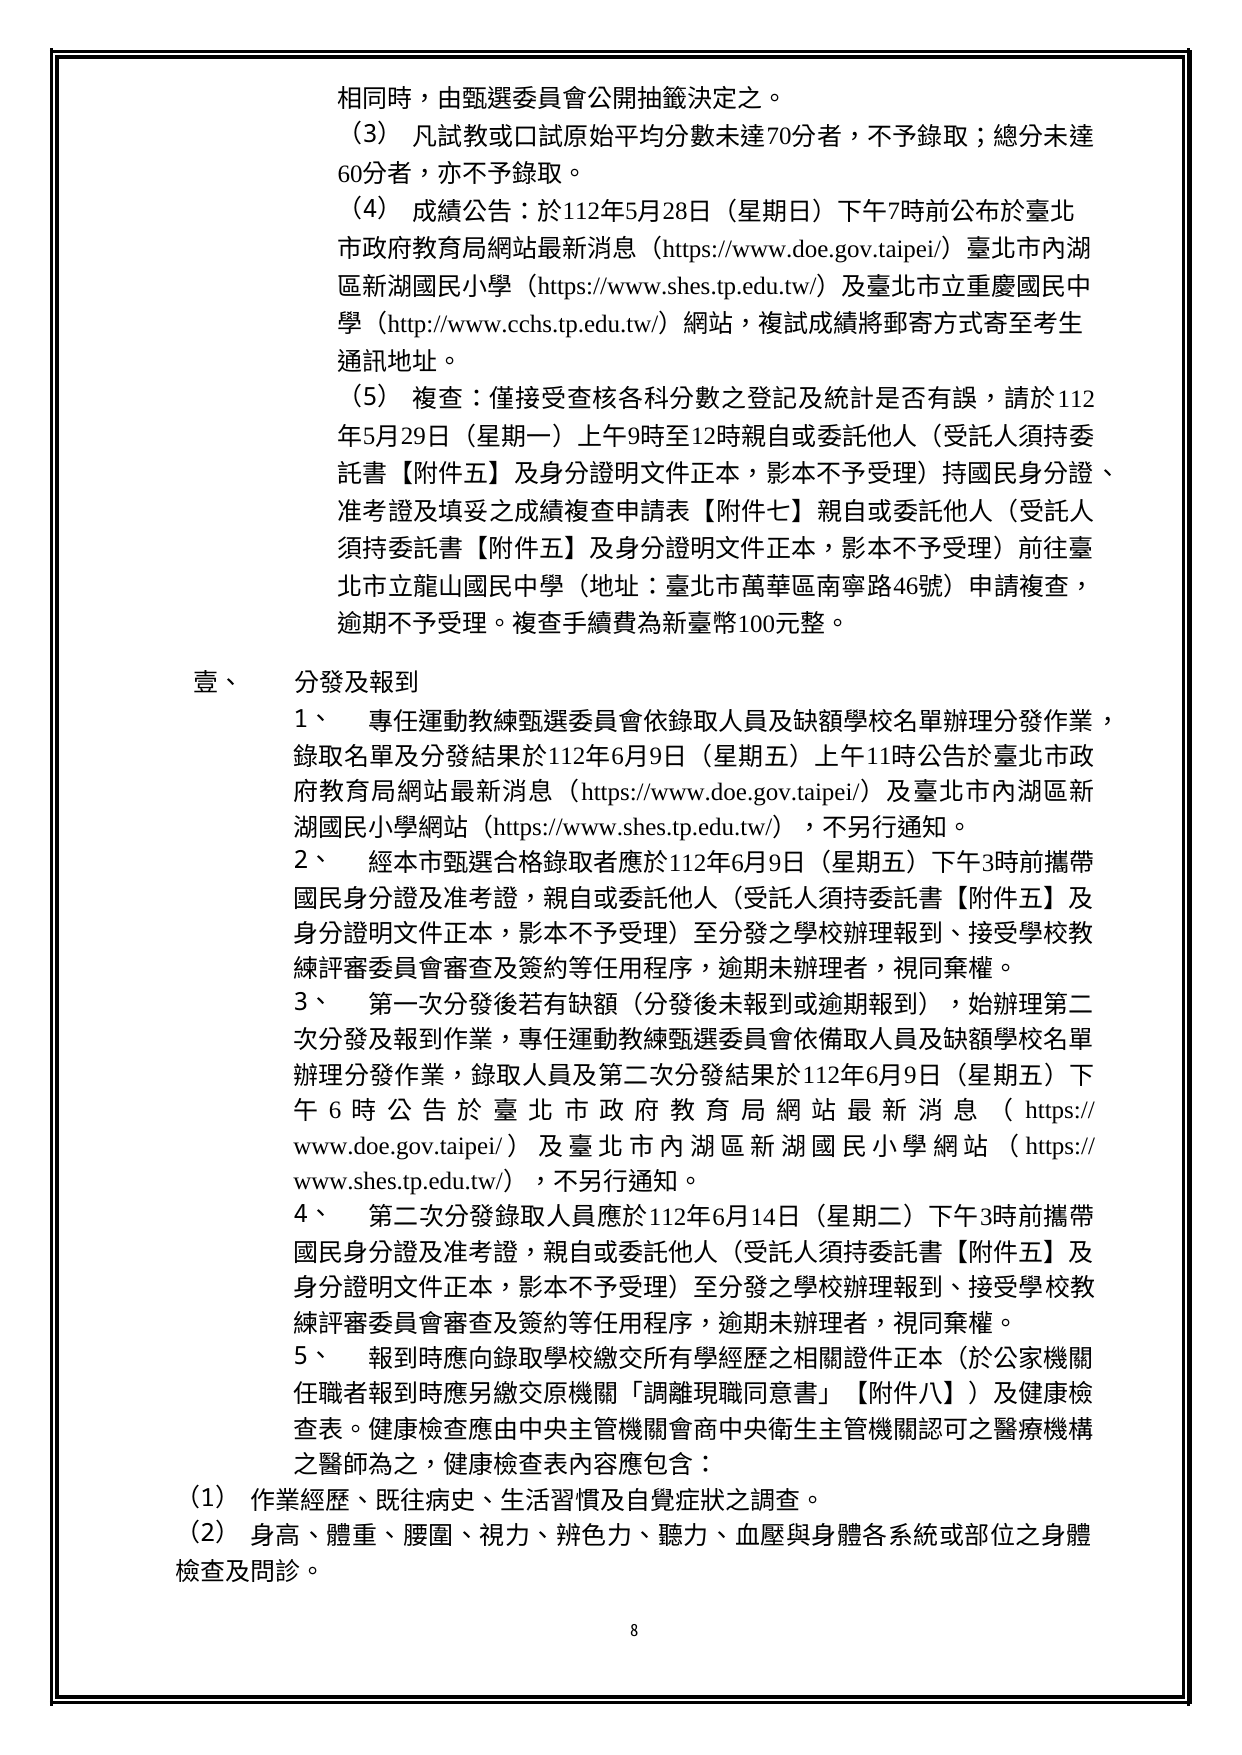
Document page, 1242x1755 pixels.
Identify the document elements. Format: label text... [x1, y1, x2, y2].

list 身高、體重、腰圍、視力、辨色力、聽力、血壓與身體各系統或部位之身體檢查及問診。 [175, 1513, 1095, 1584]
list 第一次分發後若有缺額（分發後未報到或逾期報到），始辦理第二次分發及報到作業，專任運動教練甄選委員會依備取人員及缺額學校名單辦理分發作業，錄取人員及第二次分發結果於112年6月9日（星期五）下午6時公告於臺北市政府教育局網站最新消息（https://www.doe.gov.taipei/）及臺北市內湖區新湖國民小學網站（https://www.shes.tp.edu.tw/），不另行通知。 [293, 982, 1095, 1194]
list 經本市甄選合格錄取者應於112年6月9日（星期五）下午3時前攜帶國民身分證及准考證，親自或委託他人（受託人須持委託書【附件五】及身分證明文件正本，影本不予受理）至分發之學校辦理報到、接受學校教練評審委員會審查及簽約等任用程序，逾期未辦理者，視同棄權。 [293, 840, 1095, 982]
list 第二次分發錄取人員應於112年6月14日（星期二）下午3時前攜帶國民身分證及准考證，親自或委託他人（受託人須持委託書【附件五】及身分證明文件正本，影本不予受理）至分發之學校辦理報到、接受學校教練評審委員會審查及簽約等任用程序，逾期未辦理者，視同棄權。 [293, 1194, 1095, 1336]
list 凡試教或口試原始平均分數未達70分者，不予錄取；總分未達60分者，亦不予錄取。 [337, 112, 1095, 187]
list 相同時，由甄選委員會公開抽籤決定之。 [337, 75, 1095, 112]
list 報到時應向錄取學校繳交所有學經歷之相關證件正本（於公家機關任職者報到時應另繳交原機關「調離現職同意書」【附件八】）及健康檢查表。健康檢查應由中央主管機關會商中央衛生主管機關認可之醫療機構之醫師為之，健康檢查表內容應包含： [293, 1336, 1095, 1478]
list 複查：僅接受查核各科分數之登記及統計是否有誤，請於112年5月29日（星期一）上午9時至12時親自或委託他人（受託人須持委託書【附件五】及身分證明文件正本，影本不予受理）持國民身分證、准考證及填妥之成績複查申請表【附件七】親自或委託他人（受託人須持委託書【附件五】及身分證明文件正本，影本不予受理）前往臺北市立龍山國民中學（地址：臺北市萬華區南寧路46號）申請複查，逾期不予受理。複查手續費為新臺幣100元整。 [337, 375, 1095, 637]
list 專任運動教練甄選委員會依錄取人員及缺額學校名單辦理分發作業，錄取名單及分發結果於112年6月9日（星期五）上午11時公告於臺北市政府教育局網站最新消息（https://www.doe.gov.taipei/）及臺北市內湖區新湖國民小學網站（https://www.shes.tp.edu.tw/），不另行通知。 [293, 699, 1095, 840]
list 分發及報到 [193, 662, 1095, 699]
list 成績公告：於112年5月28日（星期日）下午7時前公布於臺北市政府教育局網站最新消息（https://www.doe.gov.taipei/）臺北市內湖區新湖國民小學（https://www.shes.tp.edu.tw/）及臺北市立重慶國民中學（http://www.cchs.tp.edu.tw/）網站，複試成績將郵寄方式寄至考生通訊地址。 [337, 187, 1095, 375]
list 作業經歷、既往病史、生活習慣及自覺症狀之調查。 [175, 1478, 1095, 1513]
